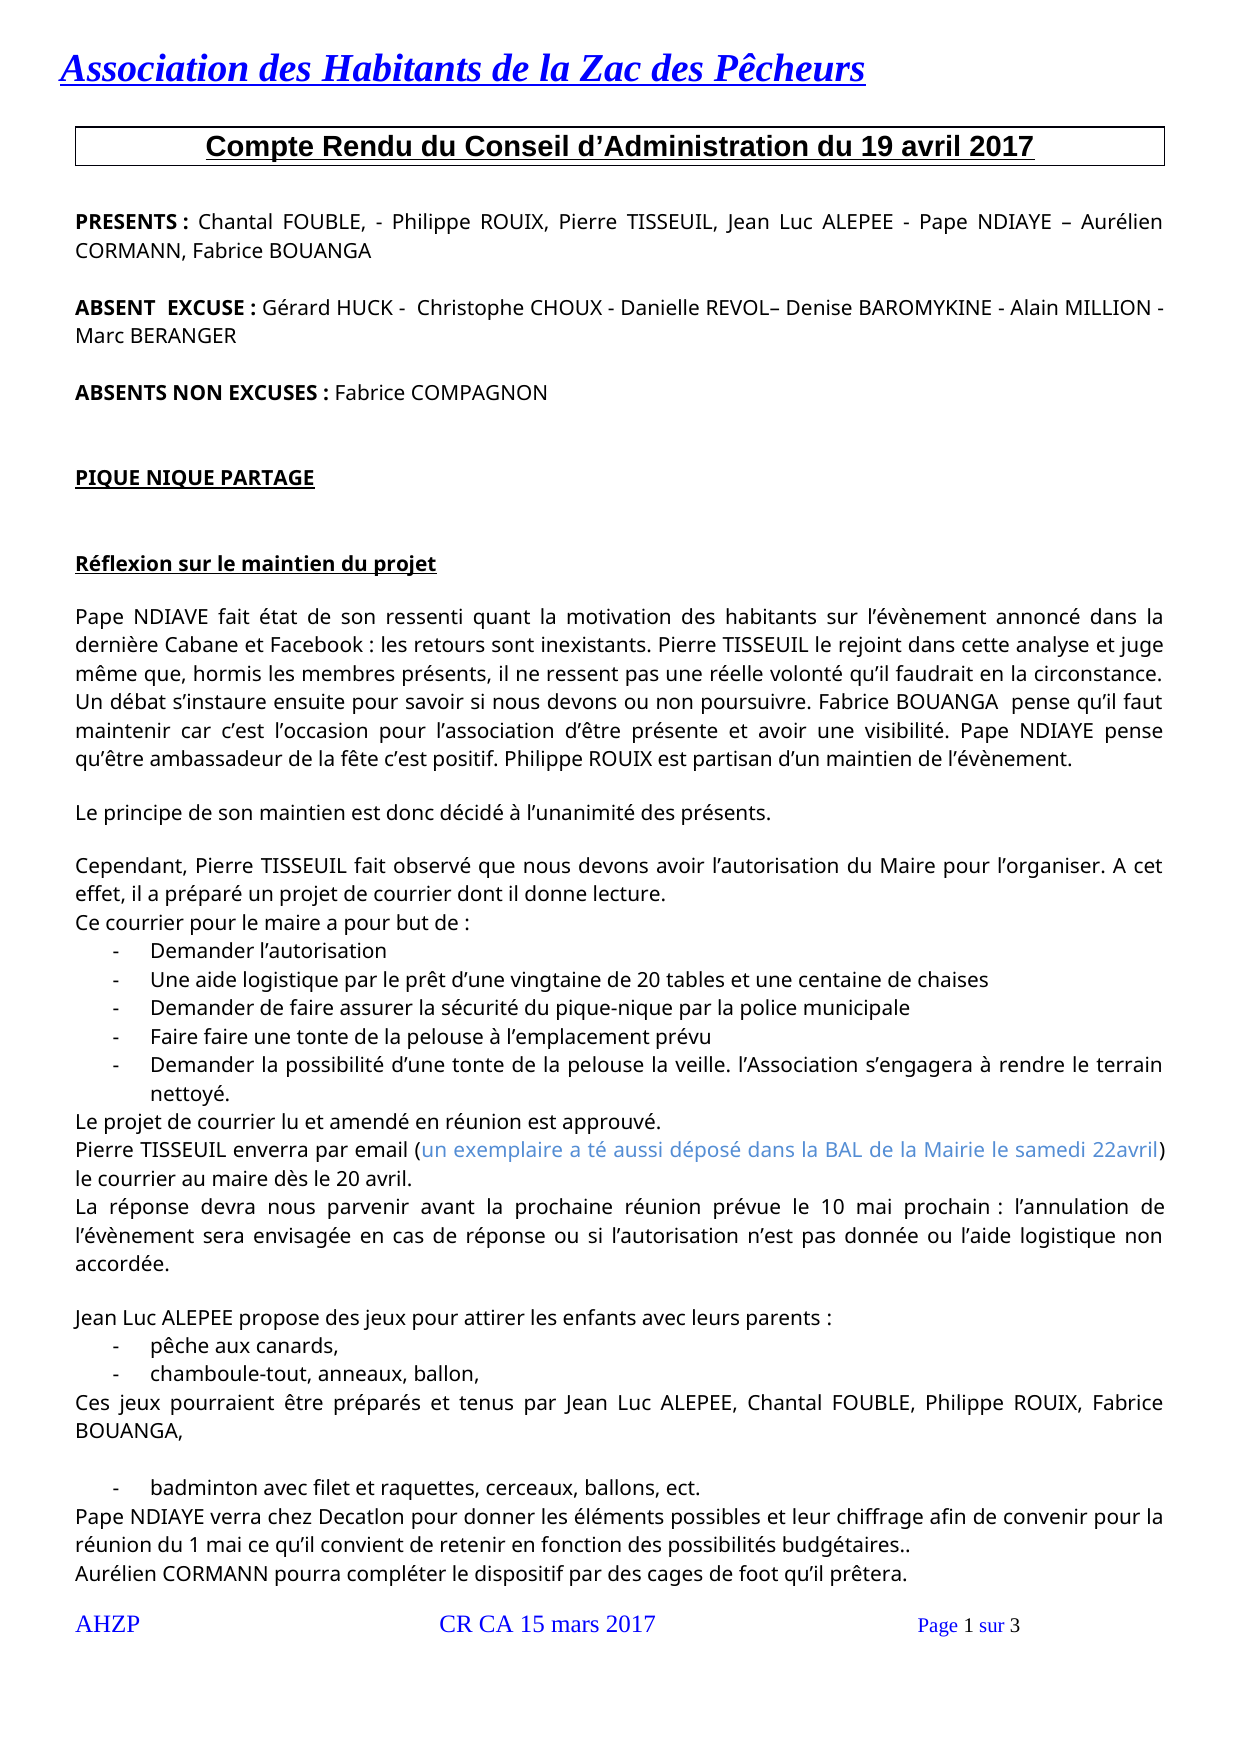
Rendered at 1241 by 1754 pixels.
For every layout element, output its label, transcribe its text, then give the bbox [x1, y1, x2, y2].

text Ce courrier pour le maire a pour but de : [75, 908, 1165, 936]
text Pape NDIAVE fait état de son ressenti quant la motivation des habitants sur l’évènement annoncé dans la dernière Cabane et Facebook : les retours sont inexistants. Pierre TISSEUIL le rejoint dans cette analyse et juge même que, hormis les membres présents, il ne ressent pas une réelle volonté qu’il faudrait en la circonstance. Un débat s’instaure ensuite pour savoir si nous devons ou non poursuivre. Fabrice BOUANGA pense qu’il faut maintenir car c’est l’occasion pour l’association d’être présente et avoir une visibilité. Pape NDIAYE pense qu’être ambassadeur de la fête c’est positif. Philippe ROUIX est partisan d’un maintien de l’évènement. [75, 602, 1165, 773]
text PIQUE NIQUE PARTAGE [75, 463, 1165, 492]
text Pierre TISSEUIL enverra par email (un exemplaire a té aussi déposé dans la BAL de la Mairie le samedi 22avril) le courrier au maire dès le 20 avril. [75, 1136, 1165, 1192]
list Faire faire une tonte de la pelouse à l’emplacement prévu [112, 1022, 1165, 1050]
list badminton avec filet et raquettes, cerceaux, ballons, ect. [112, 1473, 1165, 1502]
text ABSENT EXCUSE : Gérard HUCK - Christophe CHOUX - Danielle REVOL– Denise BAROMYKINE - Alain MILLION - Marc BERANGER [75, 293, 1165, 349]
text Le principe de son maintien est donc décidé à l’unanimité des présents. [75, 798, 1165, 826]
list Demander l’autorisation [112, 936, 1165, 965]
list pêche aux canards, [112, 1331, 1165, 1359]
text La réponse devra nous parvenir avant la prochaine réunion prévue le 10 mai prochain : l’annulation de l’évènement sera envisagée en cas de réponse ou si l’autorisation n’est pas donnée ou l’aide logistique non accordée. [75, 1192, 1165, 1278]
text Compte Rendu du Conseil d’Administration du 19 avril 2017 [76, 128, 1164, 165]
text Pape NDIAYE verra chez Decatlon pour donner les éléments possibles et leur chiffrage afin de convenir pour la réunion du 1 mai ce qu’il convient de retenir en fonction des possibilités budgétaires.. [75, 1502, 1165, 1559]
text Le projet de courrier lu et amendé en réunion est approuvé. [75, 1107, 1165, 1136]
text ABSENTS NON EXCUSES : Fabrice COMPAGNON [75, 378, 1165, 406]
list chamboule-tout, anneaux, ballon, [112, 1359, 1165, 1388]
text Jean Luc ALEPEE propose des jeux pour attirer les enfants avec leurs parents : [75, 1303, 1165, 1331]
list Demander la possibilité d’une tonte de la pelouse la veille. l’Association s’engagera à rendre le terrain nettoyé. [112, 1050, 1165, 1107]
text Cependant, Pierre TISSEUIL fait observé que nous devons avoir l’autorisation du Maire pour l’organiser. A cet effet, il a préparé un projet de courrier dont il donne lecture. [75, 851, 1165, 908]
text Ces jeux pourraient être préparés et tenus par Jean Luc ALEPEE, Chantal FOUBLE, Philippe ROUIX, Fabrice BOUANGA, [75, 1388, 1165, 1445]
text Réflexion sur le maintien du projet [75, 549, 1165, 577]
list Demander de faire assurer la sécurité du pique-nique par la police municipale [112, 993, 1165, 1022]
text PRESENTS : Chantal FOUBLE, - Philippe ROUIX, Pierre TISSEUIL, Jean Luc ALEPEE - Pape NDIAYE – Aurélien CORMANN, Fabrice BOUANGA [75, 207, 1165, 264]
text Aurélien CORMANN pourra compléter le dispositif par des cages de foot qu’il prêtera. [75, 1559, 1165, 1587]
list Une aide logistique par le prêt d’une vingtaine de 20 tables et une centaine de chaises [112, 965, 1165, 993]
